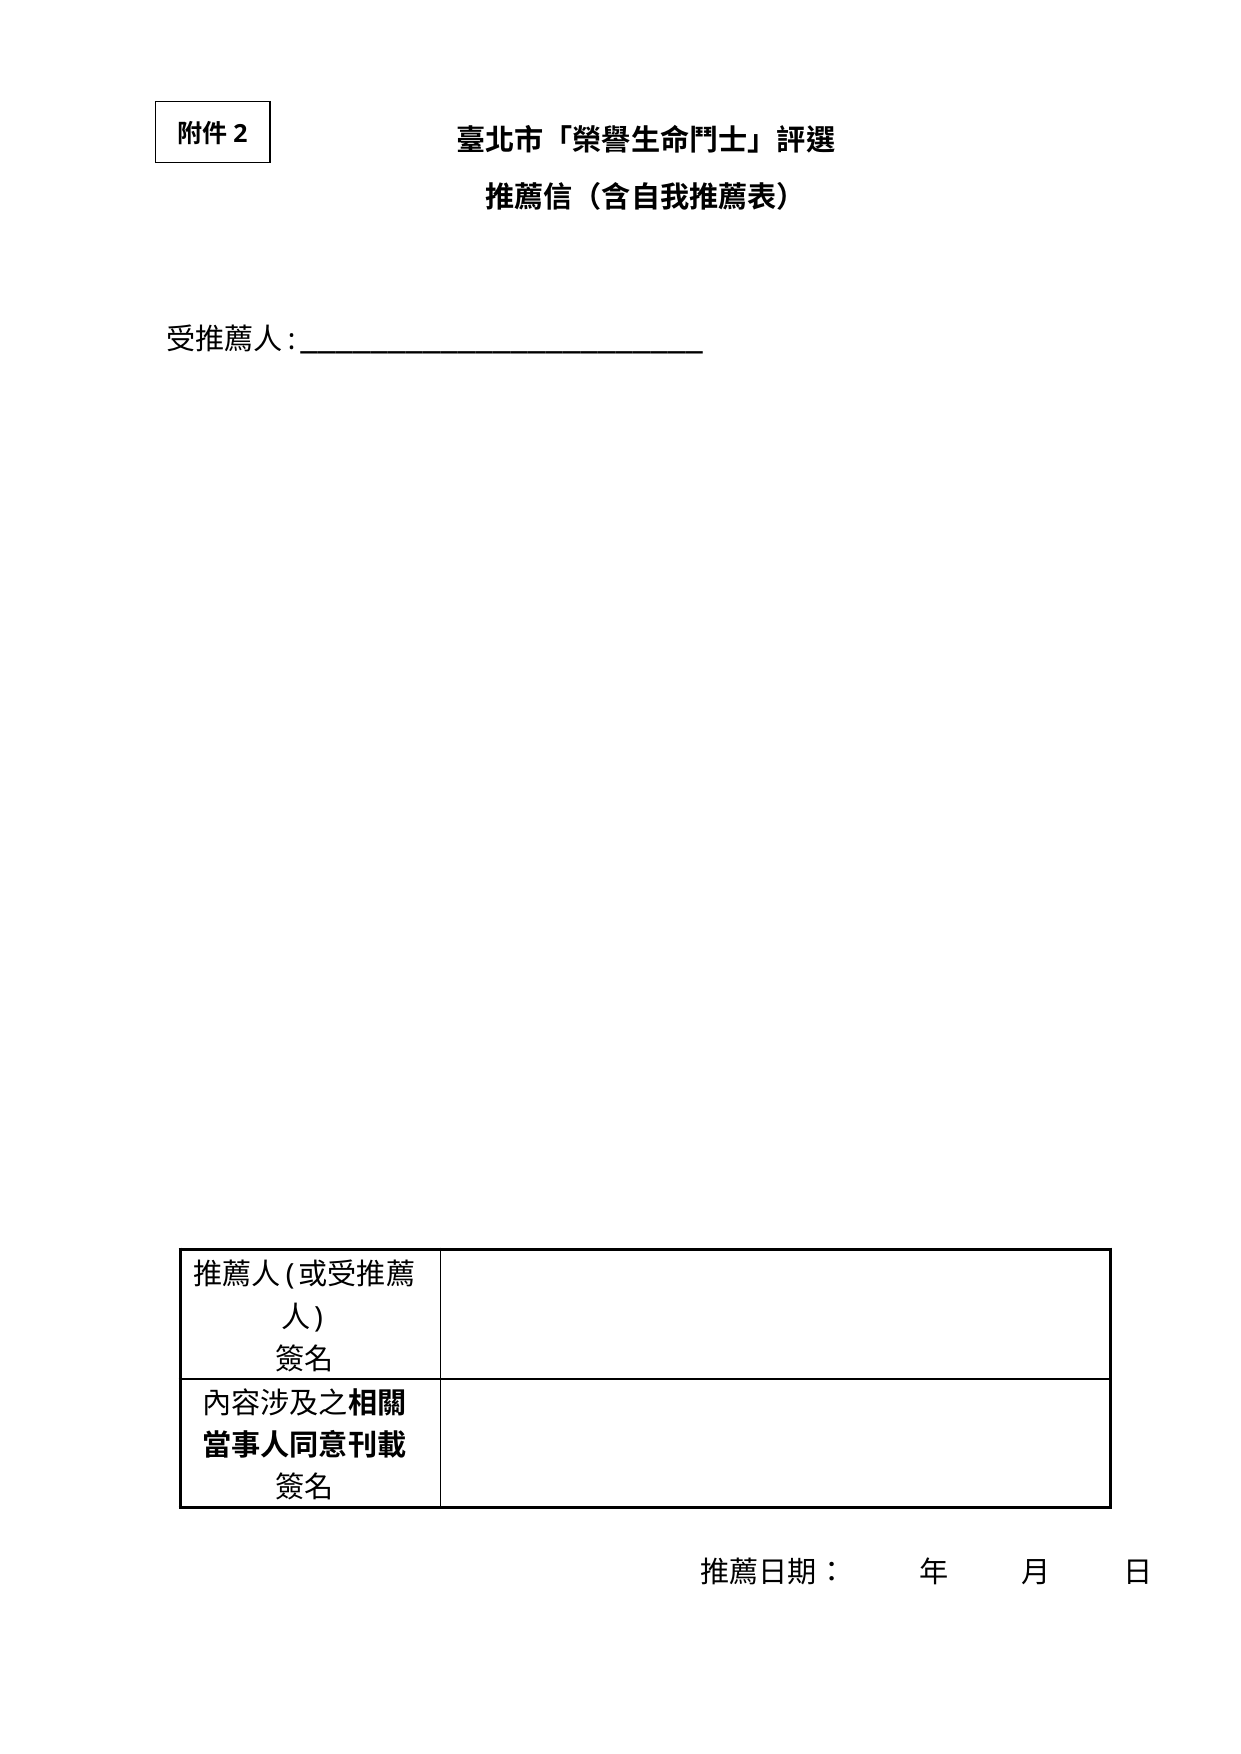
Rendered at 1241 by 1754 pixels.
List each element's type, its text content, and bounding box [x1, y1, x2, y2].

table_header 推薦人(或受推薦人) 簽名 [182, 1251, 440, 1378]
text 臺北市「榮譽生命鬥士」評選 [153, 96, 1137, 158]
table_cell 內容涉及之相關當事人同意刊載簽名 [182, 1380, 440, 1506]
text 臺北市「榮譽生命鬥士」評選 [156, 102, 269, 162]
text 受推薦人:_______________________ [166, 315, 1124, 358]
text 附件2 [171, 113, 254, 150]
text 推薦日期： 年 月 日 [153, 1549, 1152, 1591]
table_header [441, 1251, 1109, 1378]
text 推薦信（含自我推薦表） [166, 173, 1124, 216]
table_cell [441, 1380, 1109, 1506]
